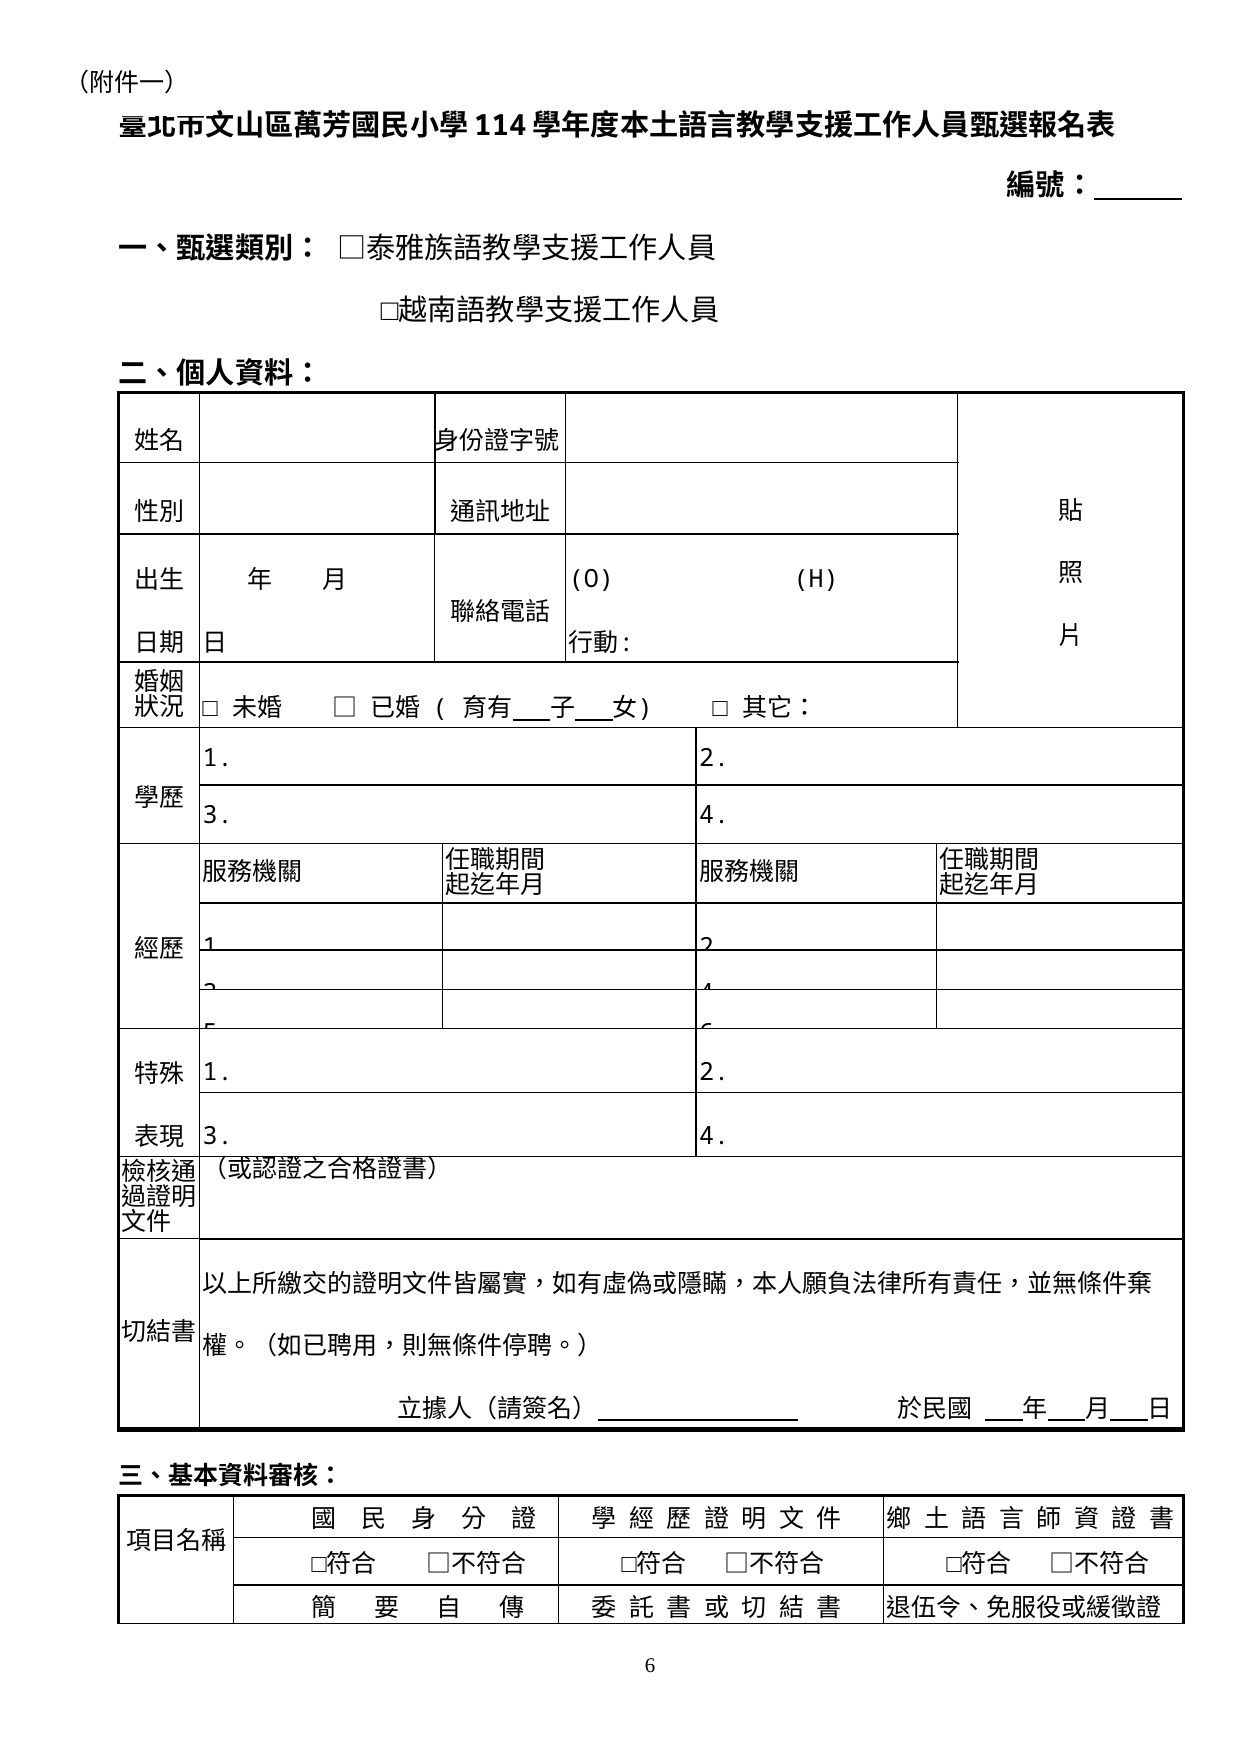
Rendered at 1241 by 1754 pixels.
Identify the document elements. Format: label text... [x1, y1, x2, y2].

table_cell 1. [200, 904, 442, 949]
table_cell 1. [200, 728, 695, 784]
table_cell □符合 □不符合 [559, 1538, 883, 1584]
table_cell 性別 [120, 463, 199, 533]
table_cell （或認證之合格證書） [200, 1157, 1182, 1238]
table_cell 服務機關 [200, 844, 442, 902]
table_cell 簡 要 自 傳 [234, 1586, 558, 1623]
table_cell 3. [200, 1093, 695, 1156]
table_cell 切結書 [120, 1239, 199, 1427]
table_cell 檢核通過證明文件 [120, 1157, 199, 1238]
table_cell [937, 951, 1182, 989]
table_cell [200, 463, 434, 533]
table_cell 學歷 [120, 728, 199, 843]
table_cell 2. [697, 728, 1182, 784]
table_header 國 民 身 分 證 [234, 1497, 558, 1537]
text 編號： [118, 141, 1181, 204]
text 臺北市文山區萬芳國民小學114學年度本土語言教學支援工作人員甄選報名表 [49, 55, 1181, 141]
table_cell [443, 904, 695, 949]
table_cell 服務機關 [697, 844, 936, 902]
table_cell [937, 904, 1182, 949]
table_cell [443, 951, 695, 989]
table_cell □符合 □不符合 [234, 1538, 558, 1584]
text □越南語教學支援工作人員 [118, 266, 1181, 329]
table_header 項目名稱 [120, 1497, 233, 1623]
table_header 鄉 土 語 言 師 資 證 書 [884, 1497, 1182, 1537]
text 二、個人資料： [118, 329, 1181, 391]
table_cell 6. [697, 990, 936, 1028]
table_cell 退伍令、免服役或緩徵證明 [884, 1586, 1182, 1623]
table_header 身份證字號 [436, 394, 565, 462]
table_cell □ 未婚 □ 已婚 ( 育有 子 女) □ 其它： [200, 663, 957, 727]
table_header 姓名 [120, 394, 199, 462]
table_cell 通訊地址 [436, 463, 565, 533]
table_cell 以上所繳交的證明文件皆屬實，如有虛偽或隱瞞，本人願負法律所有責任，並無條件棄權。（如已聘用，則無條件停聘。） 立據人（請簽名） 於民國 年 月 日 [200, 1240, 1182, 1427]
table_header [566, 394, 957, 462]
table_cell 3. [200, 786, 695, 843]
text （附件一） [64, 63, 198, 99]
table_cell 出生 日期 [120, 535, 199, 661]
table_header 學 經 歷 證 明 文 件 [559, 1497, 883, 1537]
text 三、基本資料審核： [118, 1432, 1181, 1494]
table_cell 4. [697, 786, 1182, 843]
table_cell 任職期間 起迄年月 [443, 844, 695, 902]
table_cell □符合 □不符合 [884, 1538, 1182, 1584]
table_cell [937, 990, 1182, 1028]
table_cell 聯絡電話 [435, 535, 565, 661]
table_header [200, 394, 434, 462]
table_cell 4. [697, 951, 936, 989]
table_cell 3. [200, 951, 442, 989]
table_cell 5. [200, 990, 442, 1028]
text 一、甄選類別： □泰雅族語教學支援工作人員 [118, 204, 1181, 266]
table_cell 年 月 日 [200, 535, 434, 661]
table_cell 1. [200, 1029, 695, 1092]
table_cell 任職期間 起迄年月 [937, 844, 1182, 902]
table_header 貼 照 片 [958, 394, 1182, 727]
table_cell 特殊 表現 [120, 1029, 199, 1156]
table_cell [566, 463, 957, 533]
table_cell 婚姻 狀況 [120, 663, 199, 727]
table_cell 經歷 [120, 844, 199, 1028]
table_cell 委 託 書 或 切 結 書 [559, 1586, 883, 1623]
table_cell [443, 990, 695, 1028]
table_cell 2. [697, 904, 936, 949]
table_cell (O) (H) 行動: [566, 535, 957, 661]
table_cell 4. [697, 1093, 1182, 1156]
table_cell 2. [697, 1029, 1182, 1092]
